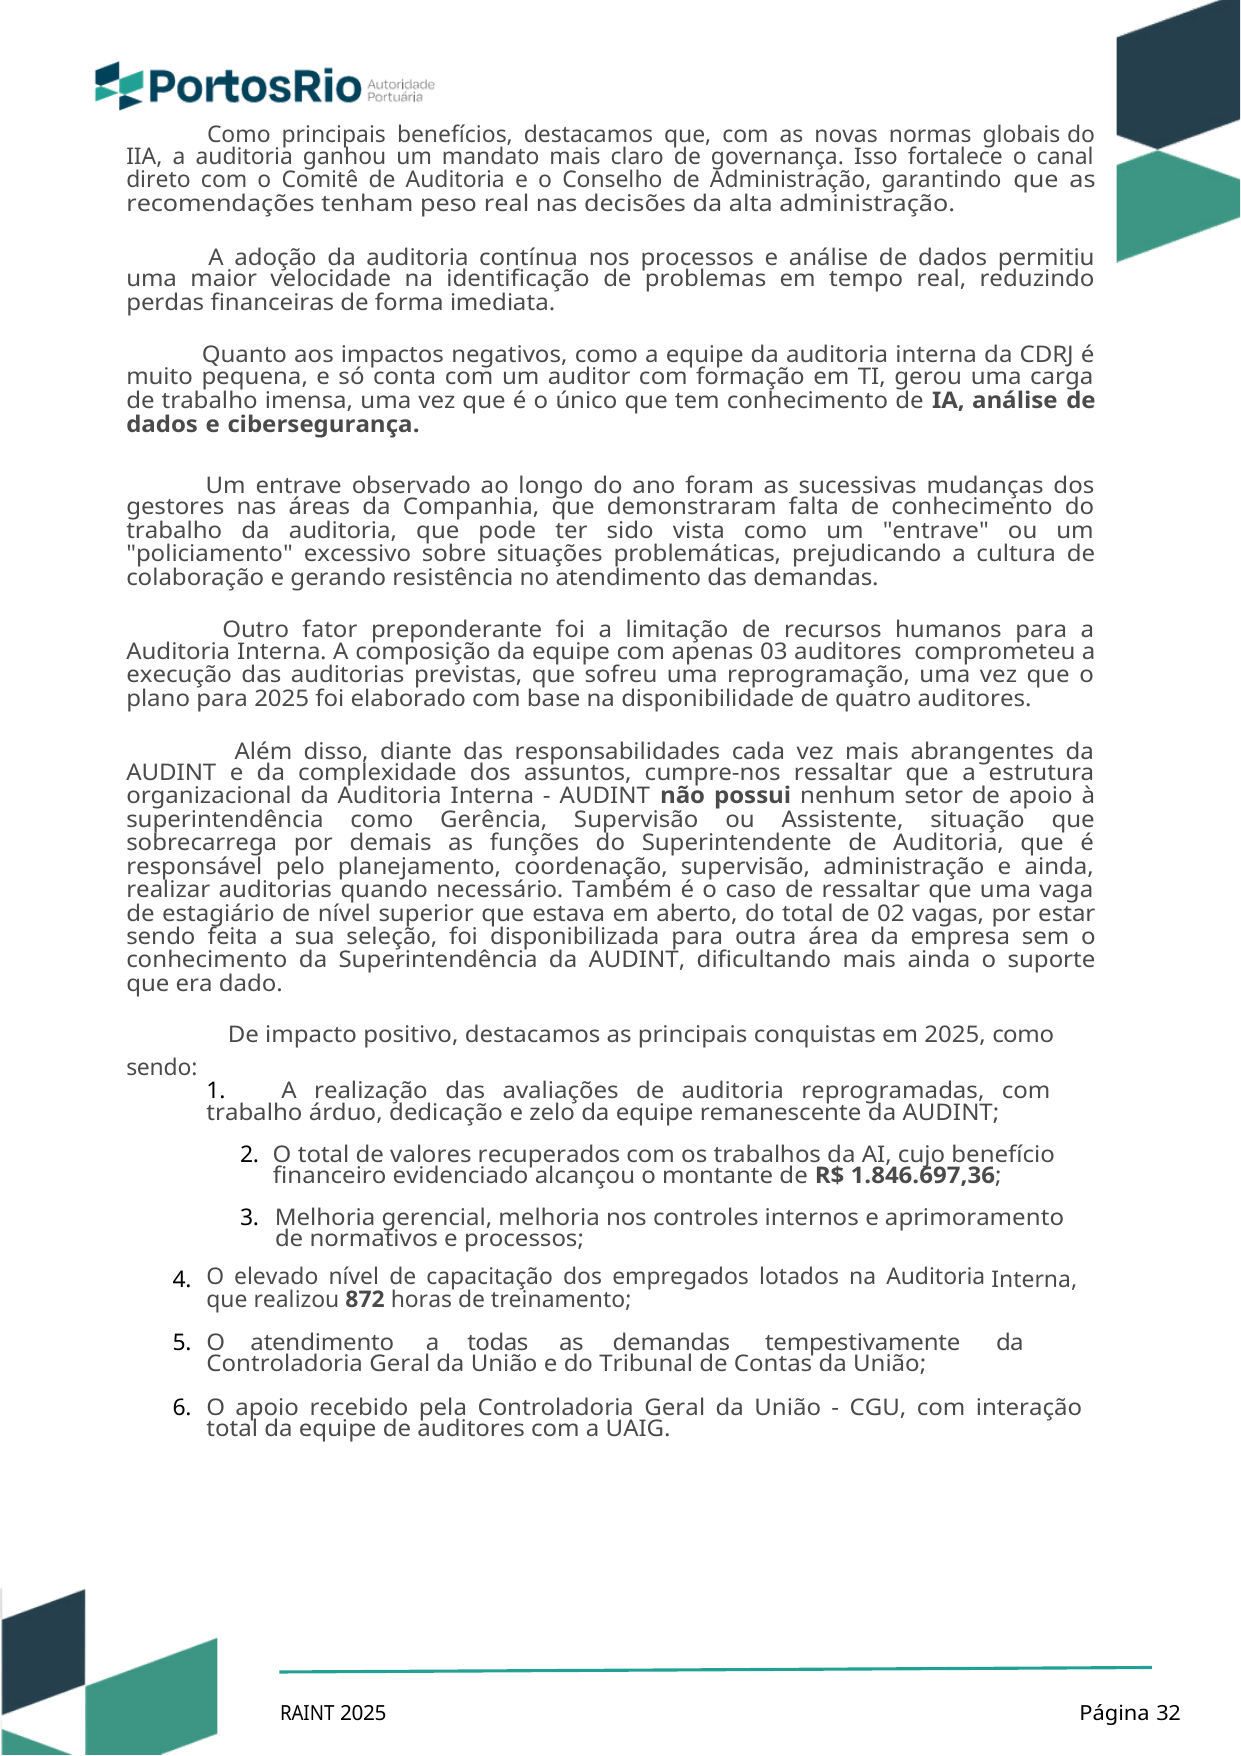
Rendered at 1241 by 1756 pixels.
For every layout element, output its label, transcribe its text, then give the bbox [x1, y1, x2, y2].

list Melhoria gerencial, melhoria nos controles internos e aprimoramento de normativos e processos; [240, 1207, 1095, 1254]
text sendo: [126, 1048, 202, 1082]
text Quanto aos impactos negativos, como a equipe da auditoria interna da CDRJ é muito pequena, e só conta com um auditor com formação em TI, gerou uma carga de trabalho imensa, uma vez que é o único que tem conhecimento de IA, análise de dados e cibersegurança. [126, 343, 1095, 439]
list O atendimento a todas as demandas tempestivamente da Controladoria Geral da União e do Tribunal de Contas da União; [204, 1332, 1094, 1379]
text Outro fator preponderante foi a limitação de recursos humanos para a Auditoria Interna. A composição da equipe com apenas 03 auditores comprometeu a execução das auditorias previstas, que sofreu uma reprogramação, uma vez que o plano para 2025 foi elaborado com base na disponibilidade de quatro auditores. [126, 619, 1095, 713]
text A adoção da auditoria contínua nos processos e análise de dados permitiu uma maior velocidade na identificação de problemas em tempo real, reduzindo perdas financeiras de forma imediata. [126, 247, 1095, 317]
text Como principais benefícios, destacamos que, com as novas normas globais do IIA, a auditoria ganhou um mandato mais claro de governança. Isso fortalece o canal direto com o Comitê de Auditoria e o Conselho de Administração, garantindo que as recomendações tenham peso real nas decisões da alta administração. [126, 124, 1095, 218]
list O elevado nível de capacitação dos empregados lotados na Auditoria Interna, que realizou 872 horas de treinamento; [204, 1269, 1094, 1314]
list A realização das avaliações de auditoria reprogramadas, com trabalho árduo, dedicação e zelo da equipe remanescente da AUDINT; [206, 1080, 1094, 1127]
text Além disso, diante das responsabilidades cada vez mais abrangentes da AUDINT e da complexidade dos assuntos, cumpre-nos ressaltar que a estrutura organizacional da Auditoria Interna - AUDINT não possui nenhum setor de apoio à superintendência como Gerência, Supervisão ou Assistente, situação que sobrecarrega por demais as funções do Superintendente de Auditoria, que é responsável pelo planejamento, coordenação, supervisão, administração e ainda, realizar auditorias quando necessário. Também é o caso de ressaltar que uma vaga de estagiário de nível superior que estava em aberto, do total de 02 vagas, por estar sendo feita a sua seleção, foi disponibilizada para outra área da empresa sem o conhecimento da Superintendência da AUDINT, dificultando mais ainda o suporte que era dado. [126, 740, 1095, 998]
list O apoio recebido pela Controladoria Geral da União - CGU, com interação total da equipe de auditores com a UAIG. [204, 1397, 1094, 1444]
text De impacto positivo, destacamos as principais conquistas em 2025, como [228, 1020, 1241, 1048]
list O total de valores recuperados com os trabalhos da AI, cujo benefício financeiro evidenciado alcançou o montante de R$ 1.846.697,36; [240, 1144, 1093, 1191]
text Um entrave observado ao longo do ano foram as sucessivas mudanças dos gestores nas áreas da Companhia, que demonstraram falta de conhecimento do trabalho da auditoria, que pode ter sido vista como um "entrave" ou um "policiamento" excessivo sobre situações problemáticas, prejudicando a cultura de colaboração e gerando resistência no atendimento das demandas. [126, 474, 1095, 592]
